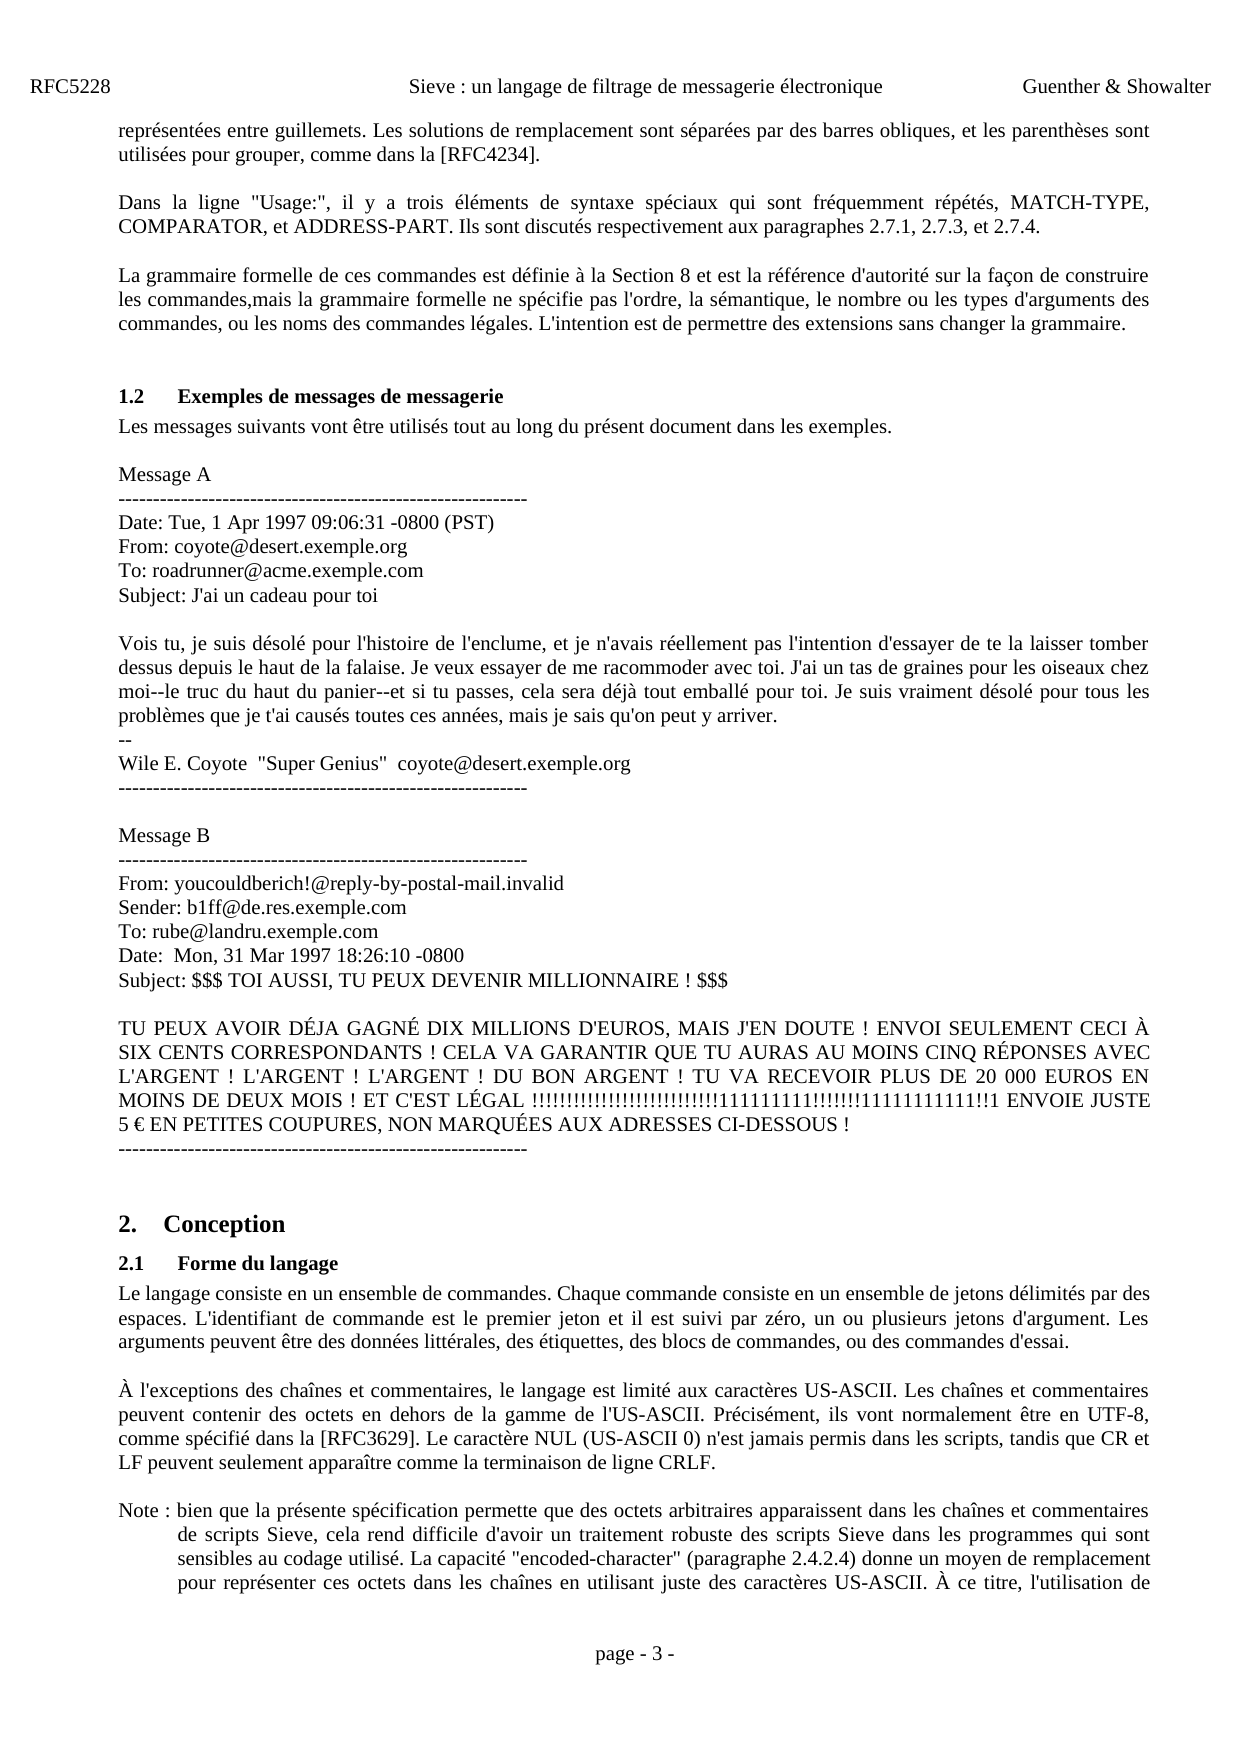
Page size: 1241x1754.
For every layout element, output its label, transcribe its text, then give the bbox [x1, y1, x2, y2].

text Le langage consiste en un ensemble de commandes. Chaque commande consiste en un ensemble de jetons délimités par des espaces. L'identifiant de commande est le premier jeton et il est suivi par zéro, un ou plusieurs jetons d'argument. Les arguments peuvent être des données littérales, des étiquettes, des blocs de commandes, ou des commandes d'essai. [118, 1281, 1152, 1353]
text From: coyote@desert.exemple.org [118, 534, 1152, 558]
text La grammaire formelle de ces commandes est définie à la Section 8 et est la référence d'autorité sur la façon de construire les commandes,mais la grammaire formelle ne spécifie pas l'ordre, la sémantique, le nombre ou les types d'arguments des commandes, ou les noms des commandes légales. L'intention est de permettre des extensions sans changer la grammaire. [118, 262, 1152, 335]
subtitle 1.2 Exemples de messages de messagerie [118, 384, 1152, 408]
subtitle 2.1 Forme du langage [118, 1251, 1152, 1275]
text From: youcouldberich!@reply-by-postal-mail.invalid [118, 871, 1152, 895]
text représentées entre guillemets. Les solutions de remplacement sont séparées par des barres obliques, et les parenthèses sont utilisées pour grouper, comme dans la [RFC4234]. [118, 118, 1152, 166]
text Les messages suivants vont être utilisés tout au long du présent document dans les exemples. [118, 414, 1152, 438]
text Vois tu, je suis désolé pour l'histoire de l'enclume, et je n'avais réellement pas l'intention d'essayer de te la laisser tomber dessus depuis le haut de la falaise. Je veux essayer de me racommoder avec toi. J'ai un tas de graines pour les oiseaux chez moi--le truc du haut du panier--et si tu passes, cela sera déjà tout emballé pour toi. Je suis vraiment désolé pour tous les problèmes que je t'ai causés toutes ces années, mais je sais qu'on peut y arriver. [118, 631, 1152, 727]
text ----------------------------------------------------------- [118, 847, 1152, 871]
text Message A [118, 462, 1152, 486]
text To: rube@landru.exemple.com [118, 919, 1152, 943]
text ----------------------------------------------------------- [118, 486, 1152, 510]
text -- [118, 727, 1152, 751]
text TU PEUX AVOIR DÉJA GAGNÉ DIX MILLIONS D'EUROS, MAIS J'EN DOUTE ! ENVOI SEULEMENT CECI À SIX CENTS CORRESPONDANTS ! CELA VA GARANTIR QUE TU AURAS AU MOINS CINQ RÉPONSES AVEC L'ARGENT ! L'ARGENT ! L'ARGENT ! DU BON ARGENT ! TU VA RECEVOIR PLUS DE 20 000 EUROS EN MOINS DE DEUX MOIS ! ET C'EST LÉGAL !!!!!!!!!!!!!!!!!!!!!!!!!!!111111111!!!!!!!11111111111!!1 ENVOIE JUSTE 5 € EN PETITES COUPURES, NON MARQUÉES AUX ADRESSES CI-DESSOUS ! [118, 1016, 1152, 1136]
text Subject: J'ai un cadeau pour toi [118, 582, 1152, 607]
text Dans la ligne "Usage:", il y a trois éléments de syntaxe spéciaux qui sont fréquemment répétés, MATCH-TYPE, COMPARATOR, et ADDRESS-PART. Ils sont discutés respectivement aux paragraphes 2.7.1, 2.7.3, et 2.7.4. [118, 190, 1152, 238]
text Date: Tue, 1 Apr 1997 09:06:31 -0800 (PST) [118, 510, 1152, 534]
text Wile E. Coyote "Super Genius" coyote@desert.exemple.org [118, 751, 1152, 775]
text Sender: b1ff@de.res.exemple.com [118, 895, 1152, 919]
text ----------------------------------------------------------- [118, 1136, 1152, 1160]
text ----------------------------------------------------------- [118, 775, 1152, 799]
text À l'exceptions des chaînes et commentaires, le langage est limité aux caractères US-ASCII. Les chaînes et commentaires peuvent contenir des octets en dehors de la gamme de l'US-ASCII. Précisément, ils vont normalement être en UTF-8, comme spécifié dans la [RFC3629]. Le caractère NUL (US-ASCII 0) n'est jamais permis dans les scripts, tandis que CR et LF peuvent seulement apparaître comme la terminaison de ligne CRLF. [118, 1378, 1152, 1474]
text Subject: $$$ TOI AUSSI, TU PEUX DEVENIR MILLIONNAIRE ! $$$ [118, 967, 1152, 992]
text Note : bien que la présente spécification permette que des octets arbitraires apparaissent dans les chaînes et commentaires de scripts Sieve, cela rend difficile d'avoir un traitement robuste des scripts Sieve dans les programmes qui sont sensibles au codage utilisé. La capacité "encoded-character" (paragraphe 2.4.2.4) donne un moyen de remplacement pour représenter ces octets dans les chaînes en utilisant juste des caractères US-ASCII. À ce titre, l'utilisation de [118, 1498, 1152, 1594]
text To: roadrunner@acme.exemple.com [118, 558, 1152, 582]
text Date: Mon, 31 Mar 1997 18:26:10 -0800 [118, 943, 1152, 967]
subtitle 2. Conception [118, 1209, 1152, 1238]
text Message B [118, 823, 1152, 847]
